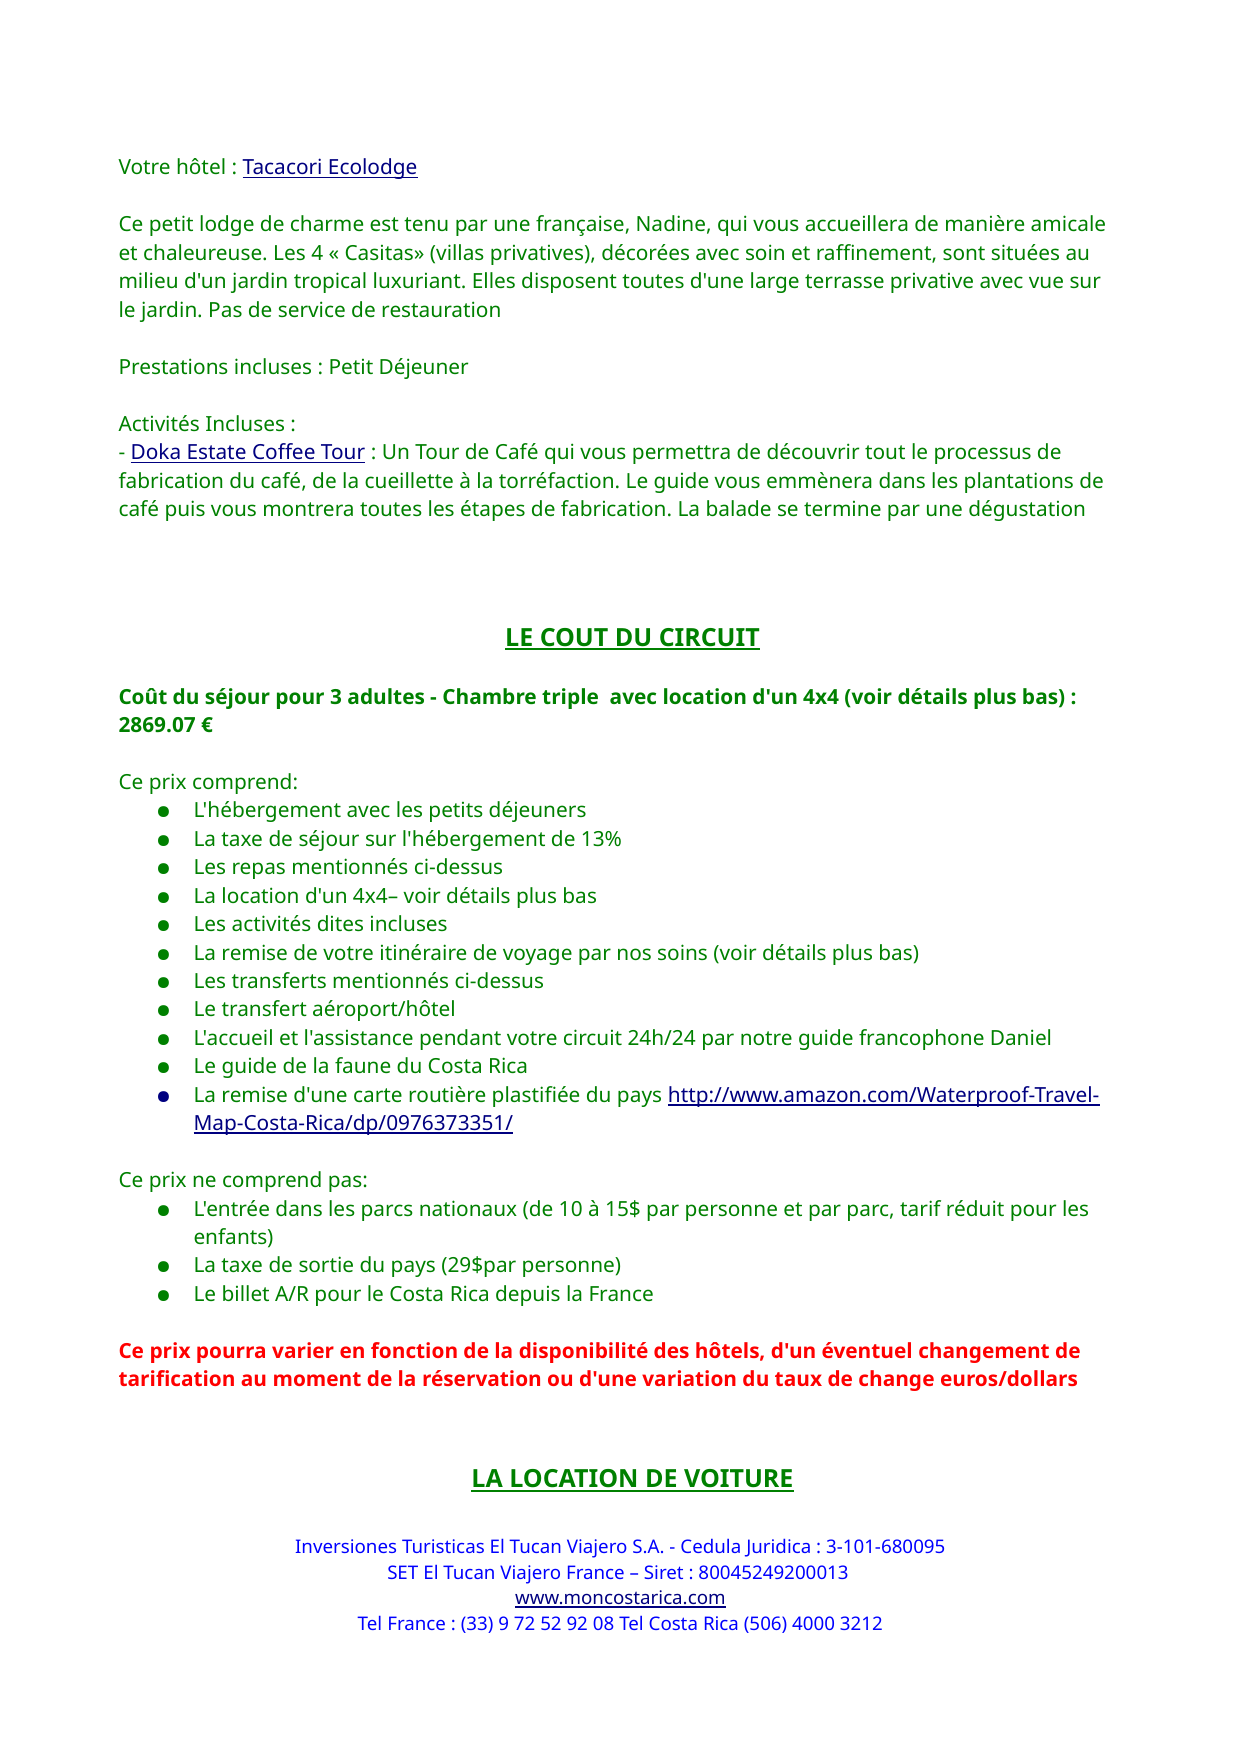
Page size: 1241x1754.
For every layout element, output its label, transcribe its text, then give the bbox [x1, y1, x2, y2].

list Les transferts mentionnés ci-dessus [156, 966, 1122, 994]
text Ce prix pourra varier en fonction de la disponibilité des hôtels, d'un éventuel changement de tarification au moment de la réservation ou d'une variation du taux de change euros/dollars [118, 1336, 1122, 1393]
text Prestations incluses : Petit Déjeuner [118, 352, 1122, 381]
list La taxe de séjour sur l'hébergement de 13% [156, 824, 1122, 852]
text - Doka Estate Coffee Tour : Un Tour de Café qui vous permettra de découvrir tout le processus de fabrication du café, de la cueillette à la torréfaction. Le guide vous emmènera dans les plantations de café puis vous montrera toutes les étapes de fabrication. La balade se termine par une dégustation [118, 437, 1122, 523]
list L'hébergement avec les petits déjeuners [156, 796, 1122, 824]
text Votre hôtel : Tacacori Ecolodge [118, 152, 1122, 181]
list La taxe de sortie du pays (29$par personne) [156, 1251, 1122, 1279]
list L'entrée dans les parcs nationaux (de 10 à 15$ par personne et par parc, tarif réduit pour les enfants) [156, 1194, 1122, 1251]
text Activités Incluses : [118, 409, 1122, 437]
list La remise de votre itinéraire de voyage par nos soins (voir détails plus bas) [156, 938, 1122, 966]
text Ce prix ne comprend pas: [118, 1165, 1122, 1194]
text Ce petit lodge de charme est tenu par une française, Nadine, qui vous accueillera de manière amicale et chaleureuse. Les 4 « Casitas» (villas privatives), décorées avec soin et raffinement, sont situées au milieu d'un jardin tropical luxuriant. Elles disposent toutes d'une large terrasse privative avec vue sur le jardin. Pas de service de restauration [118, 209, 1122, 323]
text LA LOCATION DE VOITURE [118, 1461, 1146, 1495]
list La remise d'une carte routière plastifiée du pays http://www.amazon.com/Waterproof-Travel-Map-Costa-Rica/dp/0976373351/ [156, 1080, 1122, 1137]
list Le billet A/R pour le Costa Rica depuis la France [156, 1279, 1122, 1307]
text Ce prix comprend: [118, 767, 1122, 796]
list Les activités dites incluses [156, 909, 1122, 938]
list Les repas mentionnés ci-dessus [156, 852, 1122, 881]
text LE COUT DU CIRCUIT [118, 619, 1146, 653]
list Le transfert aéroport/hôtel [156, 994, 1122, 1023]
list La location d'un 4x4– voir détails plus bas [156, 881, 1122, 909]
list L'accueil et l'assistance pendant votre circuit 24h/24 par notre guide francophone Daniel [156, 1023, 1122, 1051]
list Le guide de la faune du Costa Rica [156, 1051, 1122, 1080]
text Coût du séjour pour 3 adultes - Chambre triple avec location d'un 4x4 (voir détails plus bas) : 2869.07 € [118, 682, 1122, 739]
